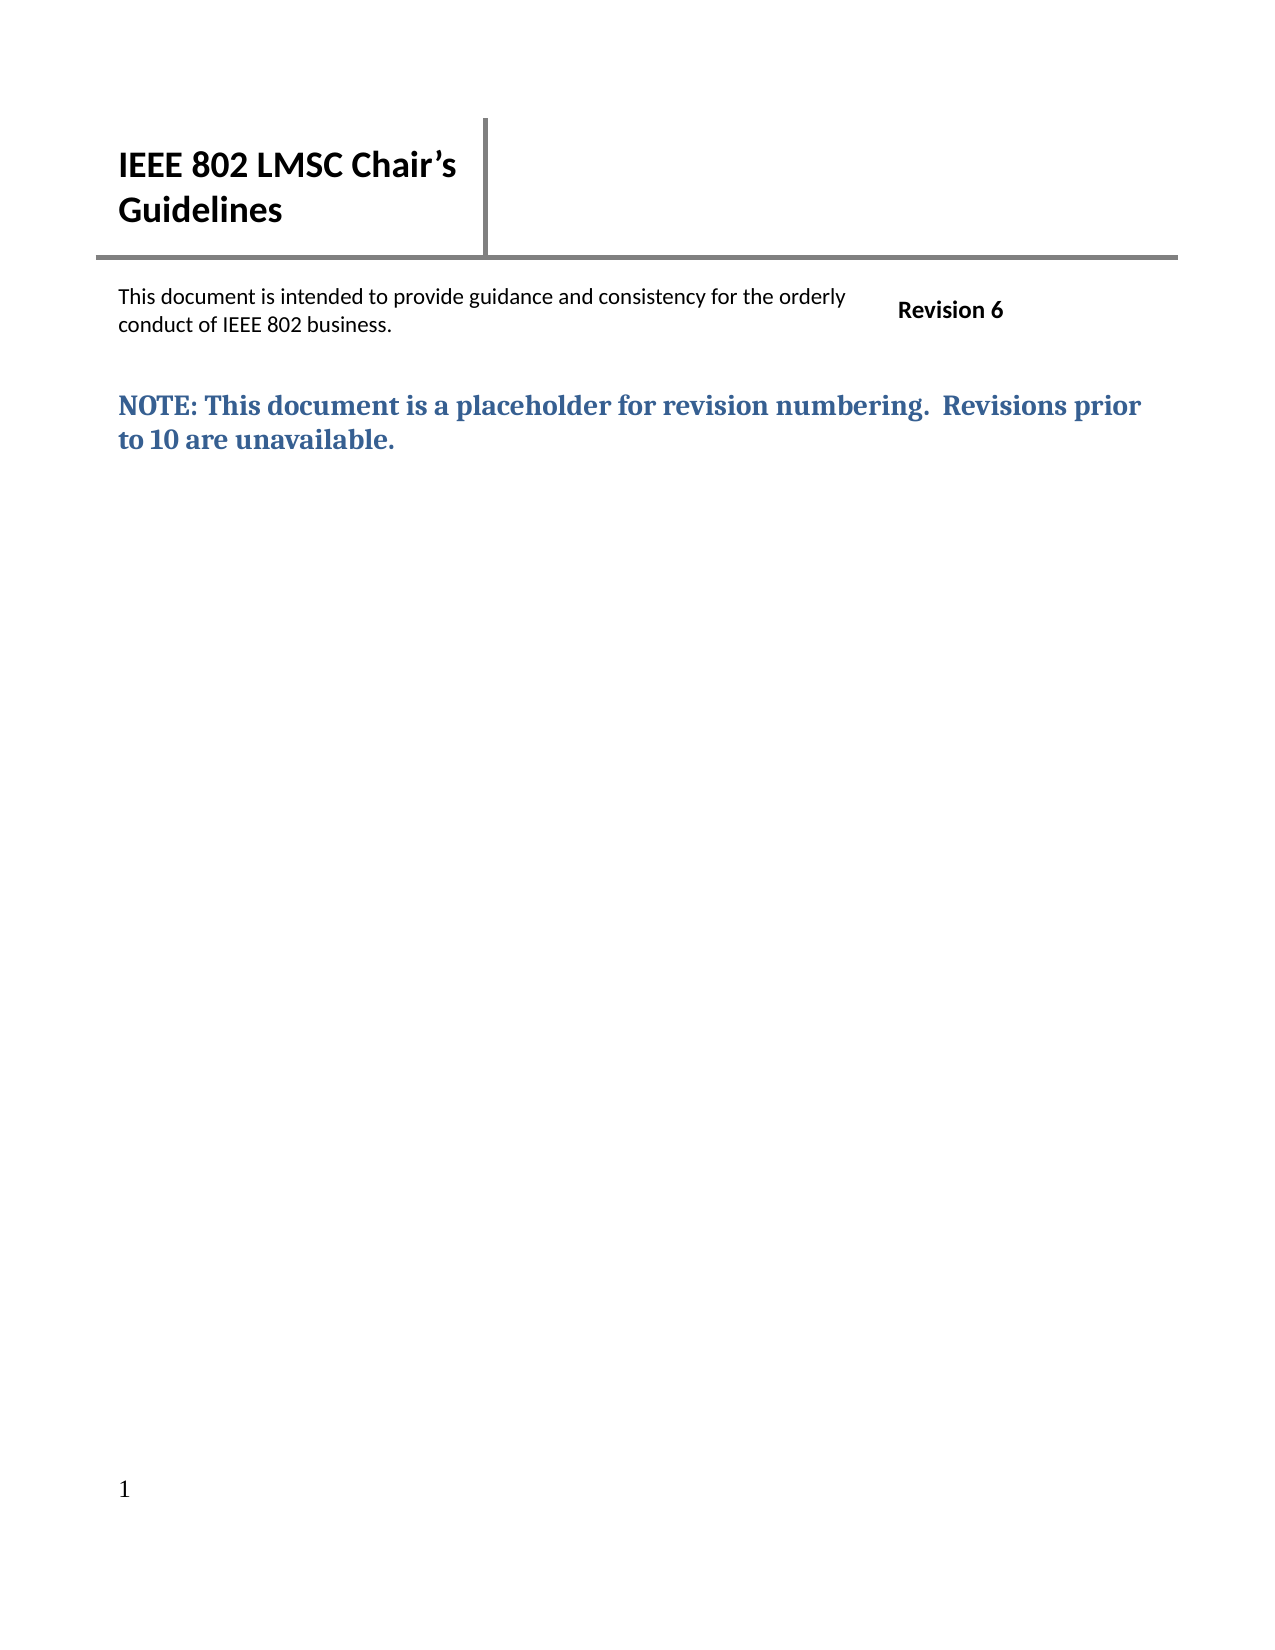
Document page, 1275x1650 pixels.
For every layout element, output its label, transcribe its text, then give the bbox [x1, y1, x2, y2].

table_header IEEE 802 LMSC Chair’s Guidelines [96, 118, 483, 255]
table_cell This document is intended to provide guidance and consistency for the orderly conduct of IEEE 802 business. [96, 260, 875, 361]
table_header [488, 118, 1178, 255]
text NOTE: This document is a placeholder for revision numbering. Revisions prior to 10 are unavailable. [118, 389, 1157, 456]
table_cell Revision 6 [875, 260, 1178, 361]
